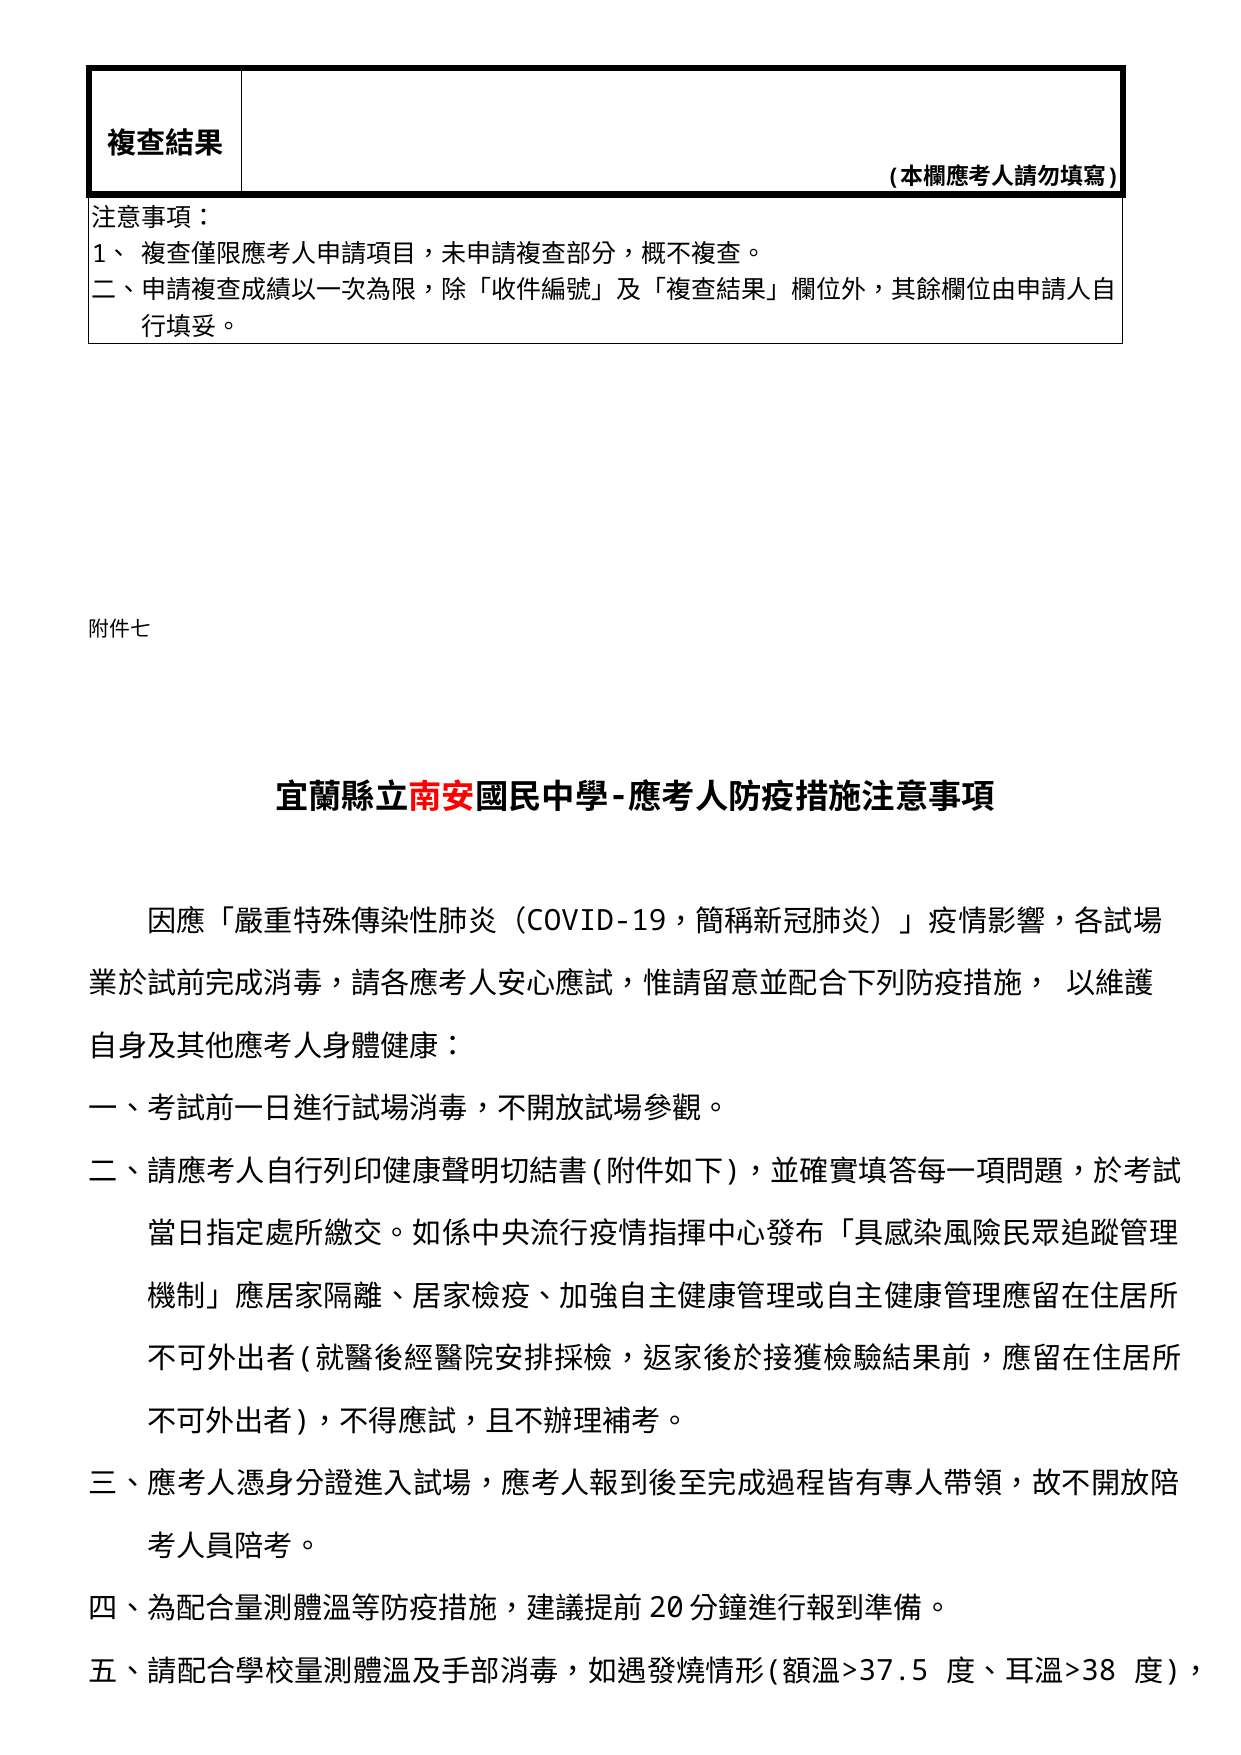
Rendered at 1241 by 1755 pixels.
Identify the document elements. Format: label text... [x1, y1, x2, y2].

text 五、請配合學校量測體溫及手部消毒，如遇發燒情形(額溫>37.5 度、耳溫>38 度)，將由工作人員引導至預備試場。進入預備試場應試之應考人，須全程配合試務單位安排之應試時間、行進動線及活動區域。 [89, 1627, 1181, 1689]
text 四、為配合量測體溫等防疫措施，建議提前20分鐘進行報到準備。 [89, 1564, 1181, 1627]
text 因應「嚴重特殊傳染性肺炎（COVID-19，簡稱新冠肺炎）」疫情影響，各試場業於試前完成消毒，請各應考人安心應試，惟請留意並配合下列防疫措施， 以維護自身及其他應考人身體健康： [89, 877, 1181, 1064]
text 二、請應考人自行列印健康聲明切結書(附件如下)，並確實填答每一項問題，於考試當日指定處所繳交。如係中央流行疫情指揮中心發布「具感染風險民眾追蹤管理機制」應居家隔離、居家檢疫、加強自主健康管理或自主健康管理應留在住居所不可外出者(就醫後經醫院安排採檢，返家後於接獲檢驗結果前，應留在住居所不可外出者)，不得應試，且不辦理補考。 [89, 1127, 1181, 1439]
table_cell (本欄應考人請勿填寫) [242, 71, 1120, 191]
table_cell 複查結果 [92, 71, 241, 191]
text 三、應考人憑身分證進入試場，應考人報到後至完成過程皆有專人帶領，故不開放陪考人員陪考。 [89, 1439, 1181, 1564]
text 宜蘭縣立南安國民中學-應考人防疫措施注意事項 [89, 752, 1181, 814]
text 附件七 [89, 616, 1181, 641]
text 一、考試前一日進行試場消毒，不開放試場參觀。 [89, 1064, 1181, 1127]
table_cell 注意事項： 複查僅限應考人申請項目，未申請複查部分，概不複查。 二、申請複查成績以一次為限，除「收件編號」及「複查結果」欄位外，其餘欄位由申請人自行填妥。 [89, 198, 1122, 342]
